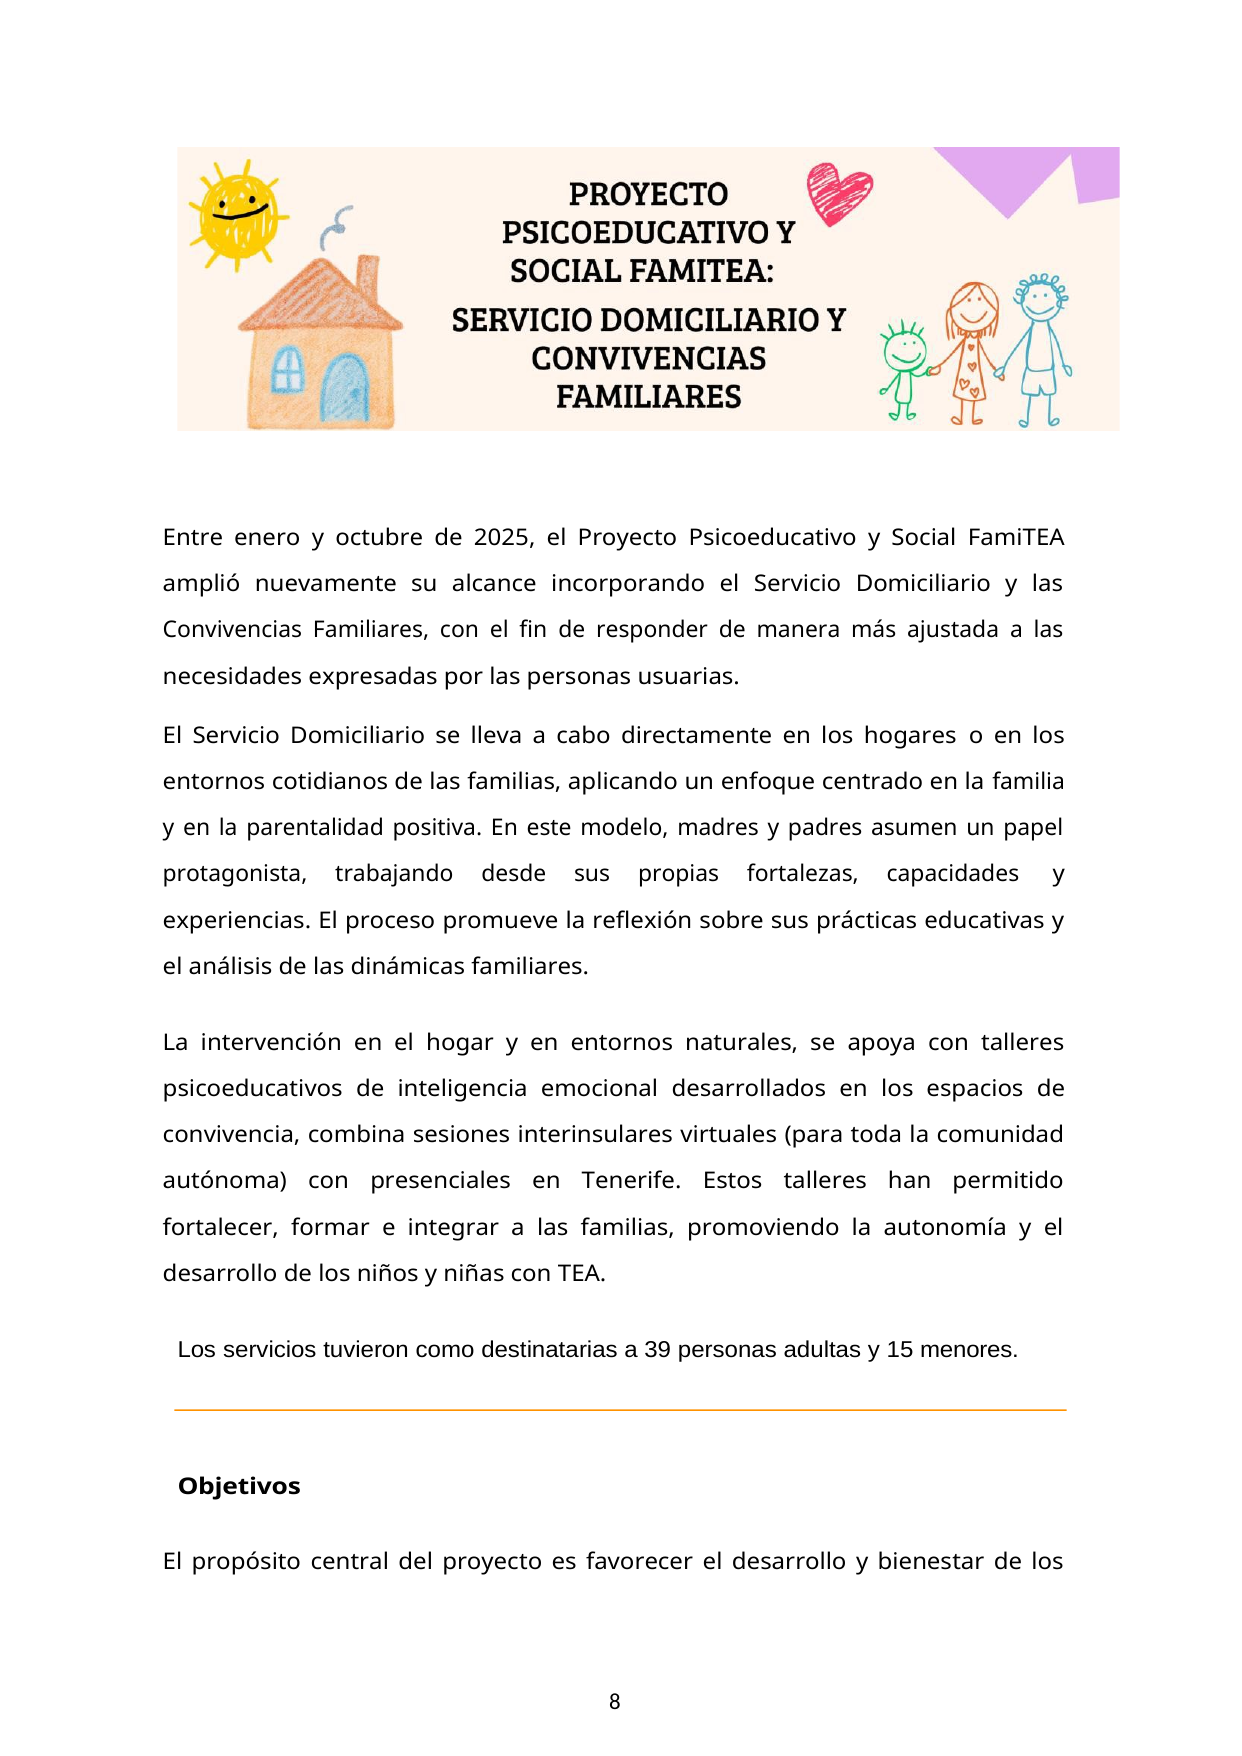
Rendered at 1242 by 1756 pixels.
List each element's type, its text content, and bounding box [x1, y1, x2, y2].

text El Servicio Domiciliario se lleva a cabo directamente en los hogares o en los entornos cotidianos de las familias, aplicando un enfoque centrado en la familia y en la parentalidad positiva. En este modelo, madres y padres asumen un papel protagonista, trabajando desde sus propias fortalezas, capacidades y experiencias. El proceso promueve la reflexión sobre sus prácticas educativas y el análisis de las dinámicas familiares. [162, 719, 1065, 981]
text El propósito central del proyecto es favorecer el desarrollo y bienestar de los [162, 1544, 1064, 1576]
text La intervención en el hogar y en entornos naturales, se apoya con talleres psicoeducativos de inteligencia emocional desarrollados en los espacios de convivencia, combina sesiones interinsulares virtuales (para toda la comunidad autónoma) con presenciales en Tenerife. Estos talleres han permitido fortalecer, formar e integrar a las familias, promoviendo la autonomía y el desarrollo de los niños y niñas con TEA. [162, 1025, 1065, 1288]
subtitle Objetivos [177, 1470, 1153, 1502]
text Los servicios tuvieron como destinatarias a 39 personas adultas y 15 menores. [177, 1336, 1153, 1363]
text Entre enero y octubre de 2025, el Proyecto Psicoeducativo y Social FamiTEA amplió nuevamente su alcance incorporando el Servicio Domiciliario y las Convivencias Familiares, con el fin de responder de manera más ajustada a las necesidades expresadas por las personas usuarias. [162, 521, 1064, 691]
